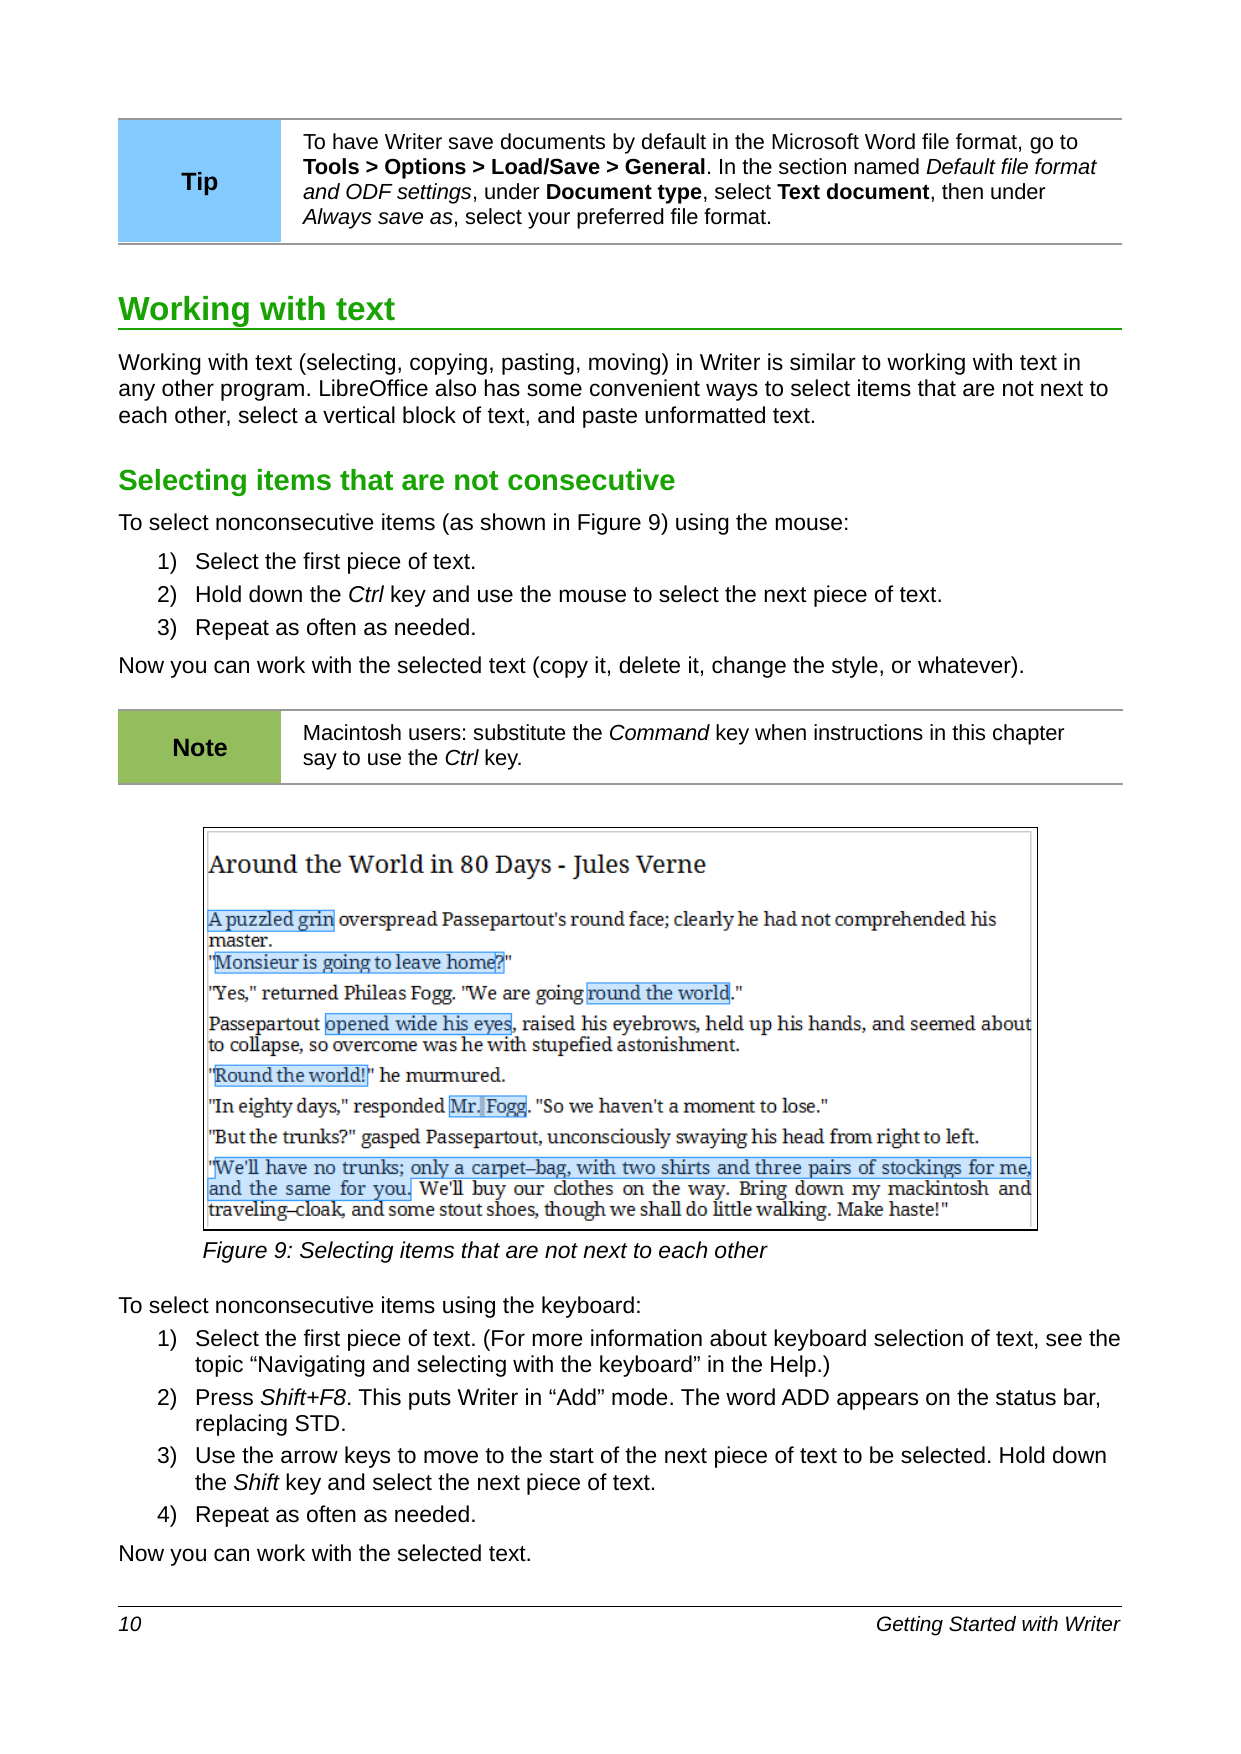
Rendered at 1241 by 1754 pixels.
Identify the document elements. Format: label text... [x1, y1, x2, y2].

picture [206, 831, 1034, 1227]
list Repeat as often as needed. [177, 613, 1122, 640]
list Select the first piece of text. (For more information about keyboard selection of text, see the topic “Navigating and selecting with the keyboard” in the Help.) [177, 1324, 1122, 1377]
table_header Macintosh users: substitute the Command key when instructions in this chapter say to use the Ctrl key. [281, 711, 1122, 783]
list To select nonconsecutive items using the keyboard: [118, 1292, 1122, 1318]
subtitle Selecting items that are not consecutive [118, 463, 1122, 497]
text Figure 9: Selecting items that are not next to each other [202, 1237, 1038, 1263]
subtitle Working with text [118, 289, 1122, 328]
list Press Shift+F8. This puts Writer in “Add” mode. The word ADD appears on the status bar, replacing STD. [177, 1383, 1122, 1436]
text Working with text (selecting, copying, pasting, moving) in Writer is similar to working with text in any other program. LibreOffice also has some convenient ways to select items that are not next to each other, select a vertical block of text, and paste unformatted text. [118, 349, 1122, 428]
list Hold down the Ctrl key and use the mouse to select the next piece of text. [177, 581, 1122, 607]
list Repeat as often as needed. [177, 1501, 1122, 1528]
table_header To have Writer save documents by default in the Microsoft Word file format, go to Tools > Options > Load/Save > General. In the section named Default file format and ODF settings, under Document type, select Text document, then under Always save as, select your preferred file format. [281, 120, 1122, 242]
list Use the arrow keys to move to the start of the next piece of text to be selected. Hold down the Shift key and select the next piece of text. [177, 1442, 1122, 1495]
text Now you can work with the selected text (copy it, delete it, change the style, or whatever). [118, 652, 1122, 679]
text Now you can work with the selected text. [118, 1540, 1122, 1567]
table_header Tip [118, 120, 281, 242]
text To select nonconsecutive items (as shown in Figure 9) using the mouse: [118, 509, 1122, 536]
list Select the first piece of text. [177, 548, 1122, 574]
table_header Note [118, 711, 281, 783]
